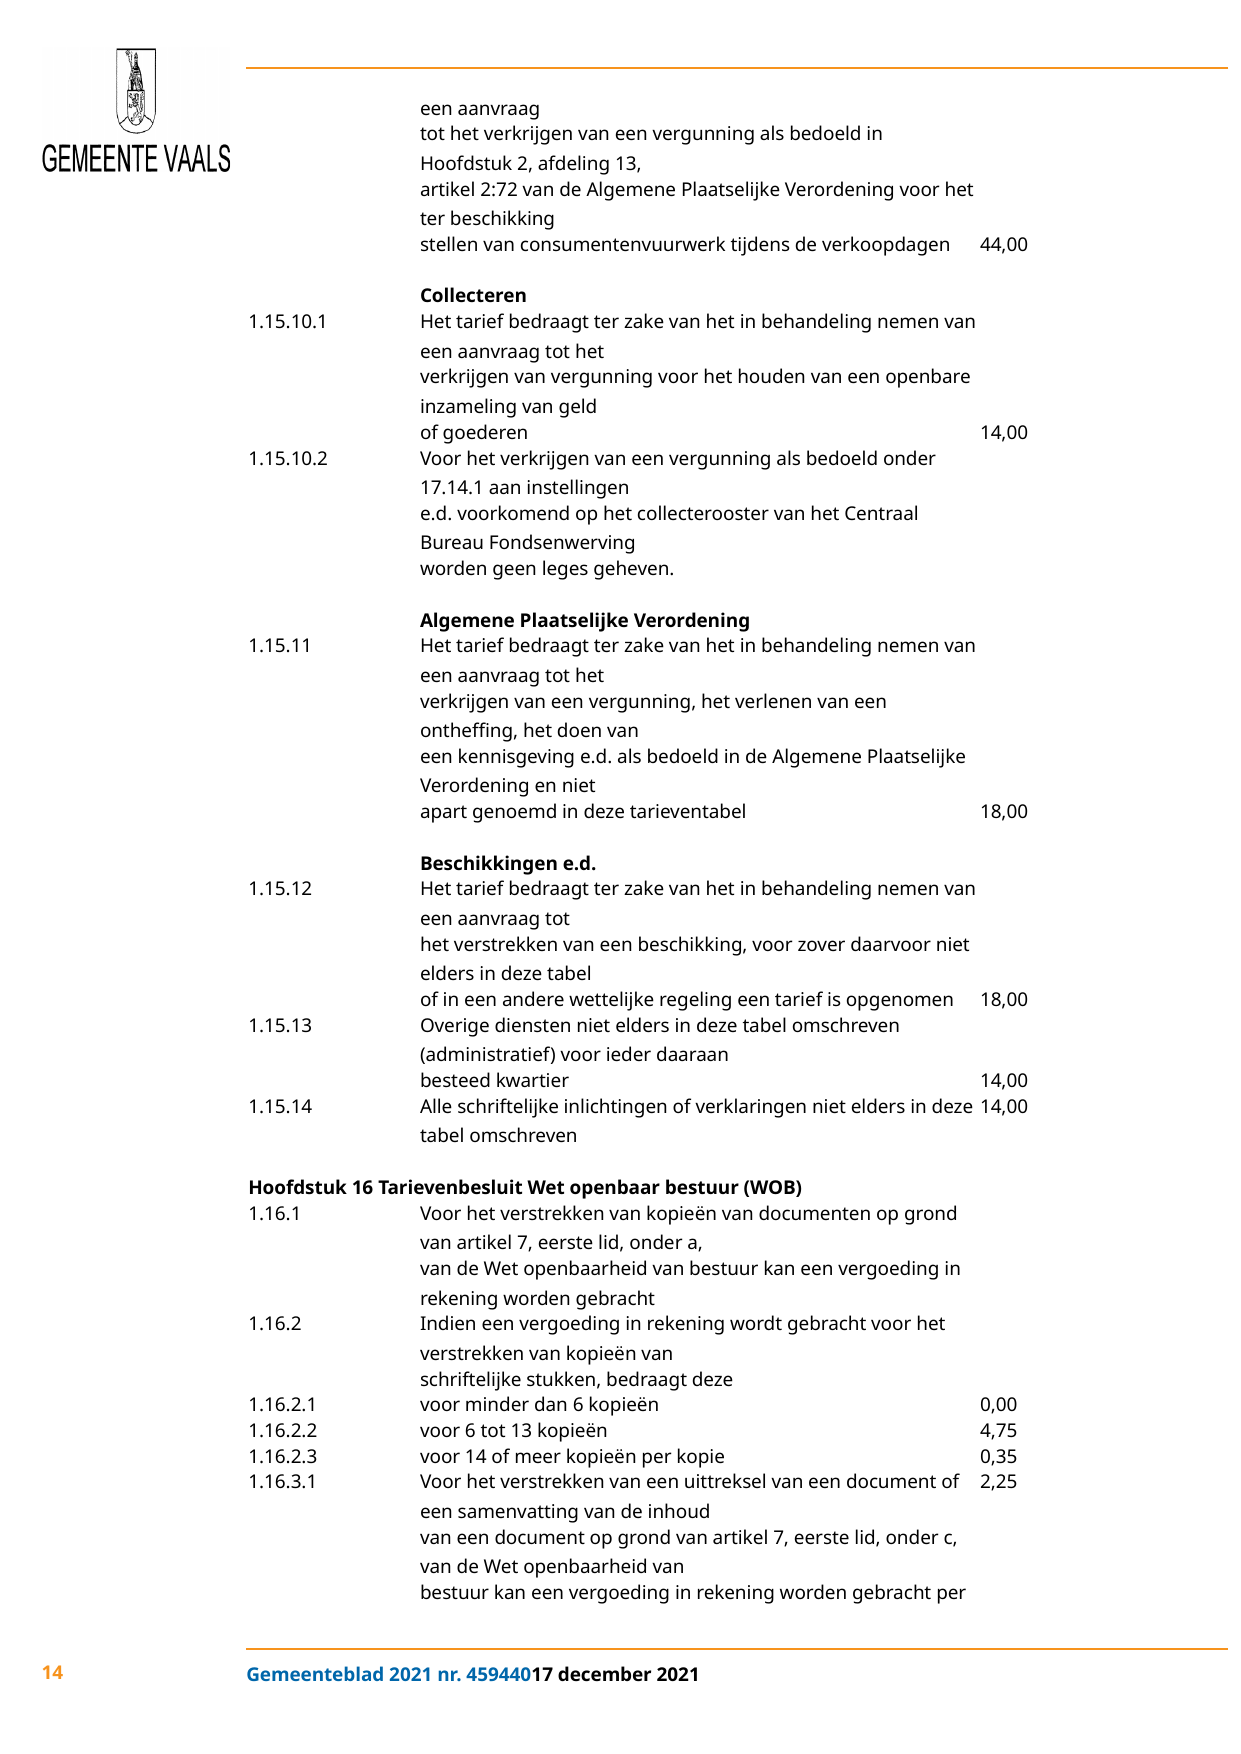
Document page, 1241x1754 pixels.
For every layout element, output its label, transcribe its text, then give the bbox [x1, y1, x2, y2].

table_cell [248, 743, 420, 798]
table_cell 0,35 [980, 1443, 1152, 1469]
table_cell [420, 1148, 980, 1174]
table_cell 1.16.2.3 [248, 1443, 420, 1469]
table_cell [980, 824, 1152, 850]
table_cell [248, 688, 420, 743]
table_cell stellen van consumentenvuurwerk tijdens de verkoopdagen [420, 231, 980, 257]
table_cell [248, 1366, 420, 1391]
table_cell [980, 688, 1152, 743]
table_cell [980, 1310, 1152, 1366]
table_cell [980, 850, 1152, 876]
table_cell 1.16.1 [248, 1200, 420, 1255]
table_cell Het tarief bedraagt ter zake van het in behandeling nemen van een aanvraag tot het [420, 633, 980, 688]
table_cell 1.16.3.1 [248, 1469, 420, 1524]
table_cell [248, 555, 420, 581]
table_cell [248, 121, 420, 176]
table_cell [980, 1148, 1152, 1174]
table_cell [248, 607, 420, 632]
table_cell 14,00 [980, 419, 1152, 445]
table_cell [980, 633, 1152, 688]
table_cell [980, 876, 1152, 931]
table_cell verkrijgen van een vergunning, het verlenen van een ontheffing, het doen van [420, 688, 980, 743]
table_cell [980, 1366, 1152, 1391]
table_cell 1.16.2.1 [248, 1391, 420, 1417]
table_cell [980, 176, 1152, 231]
table_cell [248, 581, 420, 607]
table_cell 1.15.10.2 [248, 445, 420, 500]
table_cell [420, 824, 980, 850]
table_cell voor 14 of meer kopieën per kopie [420, 1443, 980, 1469]
table_cell [248, 419, 420, 445]
table_cell [980, 283, 1152, 308]
table_cell 1.15.11 [248, 633, 420, 688]
table_cell apart genoemd in deze tarieventabel [420, 799, 980, 824]
table_cell [248, 824, 420, 850]
table_cell [248, 931, 420, 986]
table_cell schriftelijke stukken, bedraagt deze [420, 1366, 980, 1391]
table_cell [248, 231, 420, 257]
table_cell Overige diensten niet elders in deze tabel omschreven (administratief) voor ieder daaraan [420, 1012, 980, 1067]
table_cell van de Wet openbaarheid van bestuur kan een vergoeding in rekening worden gebracht [420, 1255, 980, 1310]
table_cell 1.15.12 [248, 876, 420, 931]
table_cell [980, 607, 1152, 632]
table_cell [980, 1174, 1152, 1200]
table_cell een aanvraag [420, 95, 980, 121]
table_cell Beschikkingen e.d. [420, 850, 980, 876]
table_cell of goederen [420, 419, 980, 445]
table_cell [248, 799, 420, 824]
table_cell 2,25 [980, 1469, 1152, 1524]
table_cell [980, 581, 1152, 607]
table_cell [980, 500, 1152, 555]
table_cell een kennisgeving e.d. als bedoeld in de Algemene Plaatselijke Verordening en niet [420, 743, 980, 798]
table_cell Voor het verstrekken van kopieën van documenten op grond van artikel 7, eerste lid, onder a, [420, 1200, 980, 1255]
table_cell besteed kwartier [420, 1067, 980, 1093]
table_cell [980, 308, 1152, 364]
table_cell [248, 95, 420, 121]
table_cell 44,00 [980, 231, 1152, 257]
table_cell [248, 1255, 420, 1310]
table_cell bestuur kan een vergoeding in rekening worden gebracht per [420, 1579, 980, 1605]
picture [41, 47, 231, 172]
table_cell 1.16.2.2 [248, 1417, 420, 1443]
table_cell voor minder dan 6 kopieën [420, 1391, 980, 1417]
table_cell [248, 986, 420, 1012]
table_cell artikel 2:72 van de Algemene Plaatselijke Verordening voor het ter beschikking [420, 176, 980, 231]
table_cell [420, 257, 980, 283]
table_cell 18,00 [980, 986, 1152, 1012]
table_cell [980, 931, 1152, 986]
table_cell 14,00 [980, 1093, 1152, 1148]
table_cell 14,00 [980, 1067, 1152, 1093]
table_cell het verstrekken van een beschikking, voor zover daarvoor niet elders in deze tabel [420, 931, 980, 986]
table_cell [980, 121, 1152, 176]
table_cell [248, 283, 420, 308]
table_cell [248, 1579, 420, 1605]
table_cell Algemene Plaatselijke Verordening [420, 607, 980, 632]
table_cell Alle schriftelijke inlichtingen of verklaringen niet elders in deze tabel omschreven [420, 1093, 980, 1148]
table_cell Voor het verkrijgen van een vergunning als bedoeld onder 17.14.1 aan instellingen [420, 445, 980, 500]
table_cell worden geen leges geheven. [420, 555, 980, 581]
table_cell Hoofdstuk 16 Tarievenbesluit Wet openbaar bestuur (WOB) [248, 1174, 980, 1200]
table_cell [980, 1200, 1152, 1255]
table_cell [248, 1148, 420, 1174]
table_cell [980, 445, 1152, 500]
table_cell tot het verkrijgen van een vergunning als bedoeld in Hoofdstuk 2, afdeling 13, [420, 121, 980, 176]
table_cell [248, 257, 420, 283]
table_cell 1.15.14 [248, 1093, 420, 1148]
table_cell 1.16.2 [248, 1310, 420, 1366]
table_cell [248, 364, 420, 419]
table_cell [420, 581, 980, 607]
table_cell 1.15.13 [248, 1012, 420, 1067]
table_cell Indien een vergoeding in rekening wordt gebracht voor het verstrekken van kopieën van [420, 1310, 980, 1366]
table_cell 4,75 [980, 1417, 1152, 1443]
table_cell [980, 257, 1152, 283]
table_cell [980, 1255, 1152, 1310]
table_cell van een document op grond van artikel 7, eerste lid, onder c, van de Wet openbaarheid van [420, 1524, 980, 1579]
table_cell [980, 364, 1152, 419]
table_cell Collecteren [420, 283, 980, 308]
table_cell Het tarief bedraagt ter zake van het in behandeling nemen van een aanvraag tot [420, 876, 980, 931]
table_cell [980, 1524, 1152, 1579]
table_cell 1.15.10.1 [248, 308, 420, 364]
table_cell e.d. voorkomend op het collecterooster van het Centraal Bureau Fondsenwerving [420, 500, 980, 555]
table_cell [980, 95, 1152, 121]
table_cell 0,00 [980, 1391, 1152, 1417]
table_cell Het tarief bedraagt ter zake van het in behandeling nemen van een aanvraag tot het [420, 308, 980, 364]
table_cell [248, 850, 420, 876]
table_cell [980, 1012, 1152, 1067]
table_cell [980, 555, 1152, 581]
table_cell verkrijgen van vergunning voor het houden van een openbare inzameling van geld [420, 364, 980, 419]
table_cell [248, 1067, 420, 1093]
table_cell [980, 1579, 1152, 1605]
table_cell [248, 176, 420, 231]
table_cell of in een andere wettelijke regeling een tarief is opgenomen [420, 986, 980, 1012]
table_cell Voor het verstrekken van een uittreksel van een document of een samenvatting van de inhoud [420, 1469, 980, 1524]
table_cell 18,00 [980, 799, 1152, 824]
table_cell voor 6 tot 13 kopieën [420, 1417, 980, 1443]
table_cell [980, 743, 1152, 798]
table_cell [248, 1524, 420, 1579]
table_cell [248, 500, 420, 555]
